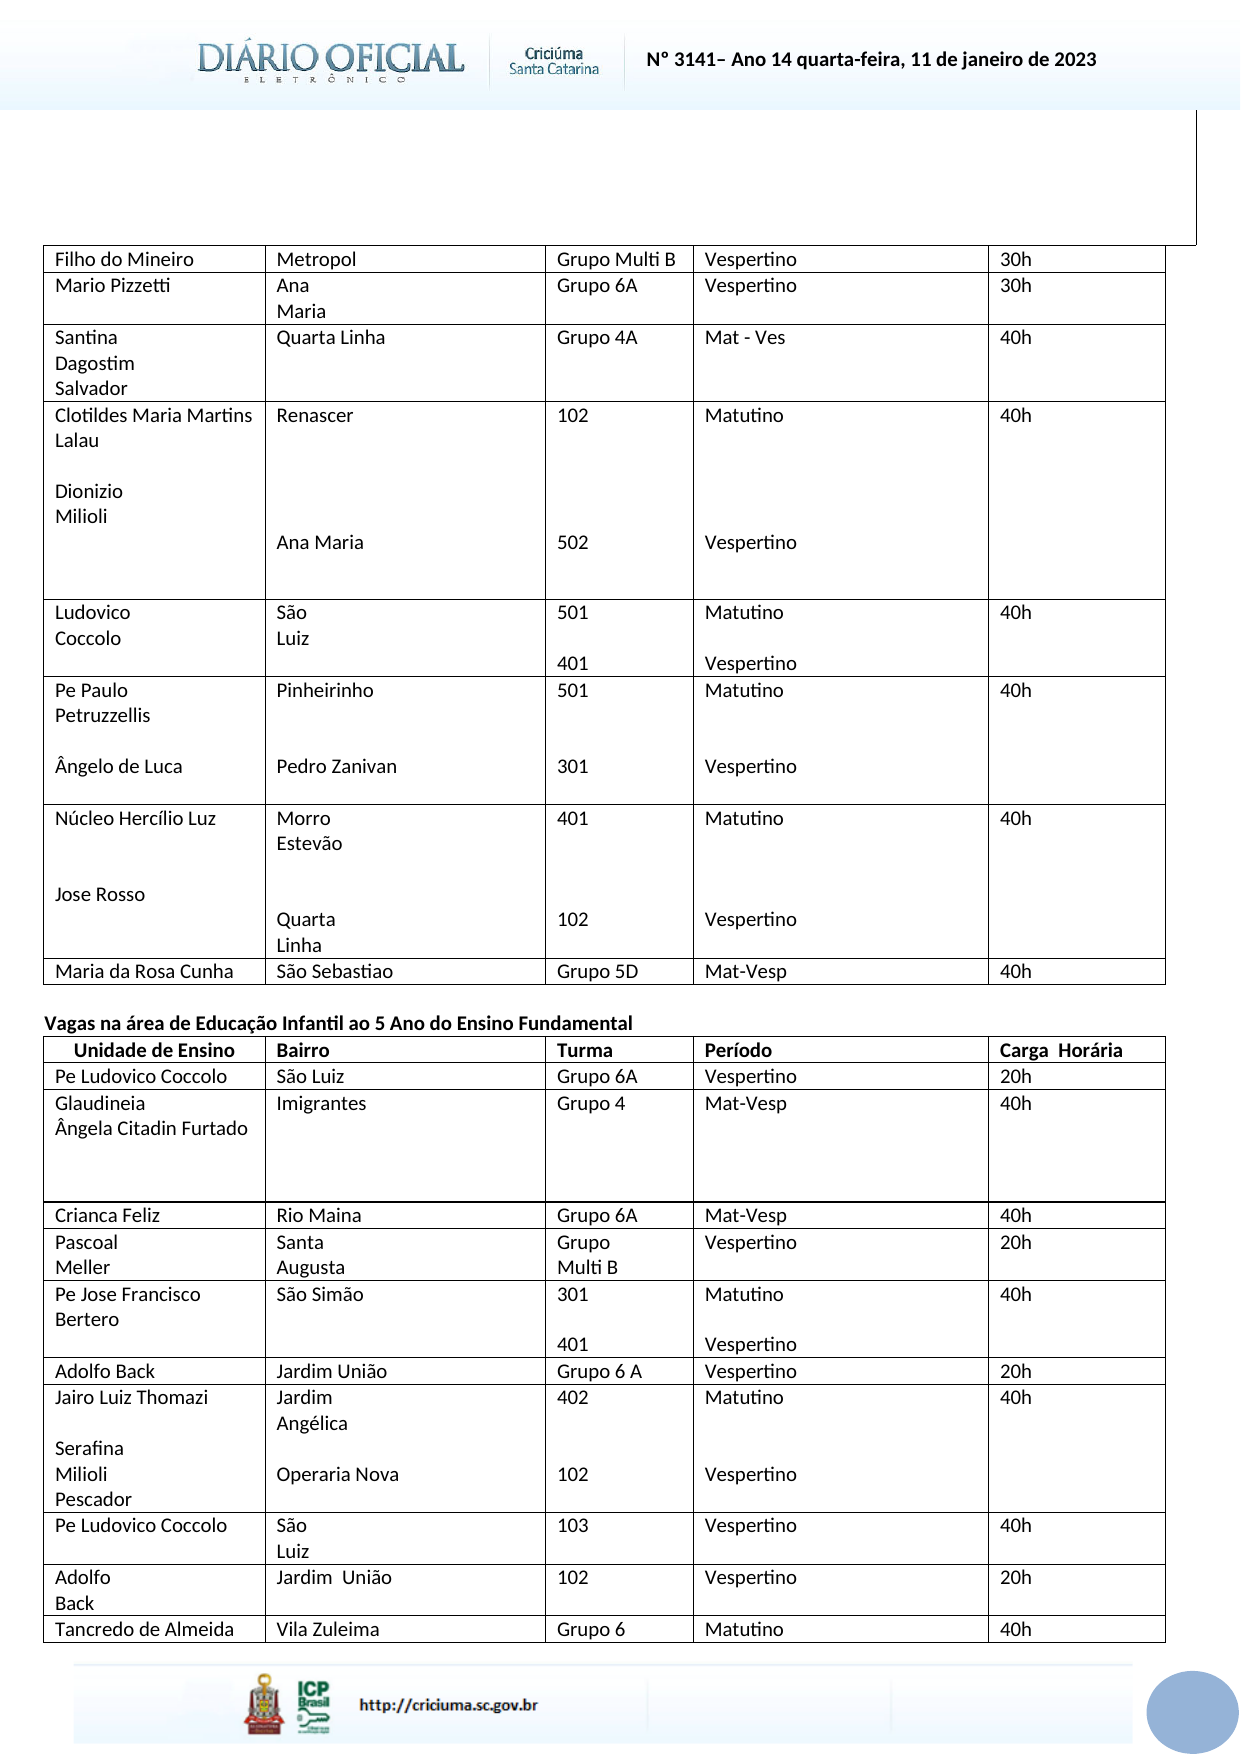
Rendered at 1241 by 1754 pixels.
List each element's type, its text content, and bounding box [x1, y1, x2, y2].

table_cell São Luiz [266, 1063, 545, 1089]
table_cell Ludovico Coccolo [44, 600, 265, 676]
table_cell Jardim União [266, 1358, 545, 1383]
table_cell Adolfo Back [44, 1358, 265, 1383]
table_cell 103 [546, 1513, 693, 1563]
table_cell Crianca Feliz [44, 1203, 265, 1228]
table_cell 40h [989, 1090, 1165, 1201]
text Vagas na área de Educação Infantil ao 5 Ano do Ensino Fundamental [44, 1010, 1196, 1036]
table_cell Vespertino [694, 246, 988, 272]
table_cell Mat-Vesp [694, 1203, 988, 1228]
table_cell 102 [546, 1565, 693, 1615]
table_cell 40h [989, 325, 1165, 401]
table_cell 402 102 [546, 1385, 693, 1512]
table_cell Pascoal Meller [44, 1229, 265, 1280]
table_cell 40h [989, 1385, 1165, 1512]
table_cell Grupo Multi B [546, 1229, 693, 1280]
table_cell Mat-Vesp [694, 1090, 988, 1201]
table_cell 40h [989, 1513, 1165, 1563]
table_cell 40h [989, 600, 1165, 676]
table_cell Grupo 4 [546, 1090, 693, 1201]
table_cell Vila Zuleima [266, 1616, 545, 1642]
table_cell 40h [989, 1616, 1165, 1642]
table_cell 40h [989, 1203, 1165, 1228]
table_cell Mat - Ves [694, 325, 988, 401]
table_cell São Sebastiao [266, 959, 545, 984]
table_cell Pe Jose Francisco Bertero [44, 1281, 265, 1357]
table_header Carga Horária [989, 1037, 1165, 1062]
table_cell Grupo 6A [546, 1063, 693, 1089]
table_cell Maria da Rosa Cunha [44, 959, 265, 984]
table_cell Vespertino [694, 1063, 988, 1089]
table_cell São Luiz [266, 1513, 545, 1563]
table_cell 20h [989, 1565, 1165, 1615]
table_cell Matutino Vespertino [694, 1281, 988, 1357]
table_cell Renascer Ana Maria [266, 402, 545, 598]
table_cell Quarta Linha [266, 325, 545, 401]
table_cell 40h [989, 1281, 1165, 1357]
table_cell 40h [989, 677, 1165, 804]
table_cell Clotildes Maria Martins Lalau Dionizio Milioli [44, 402, 265, 598]
table_cell Grupo 5D [546, 959, 693, 984]
table_cell Pe Paulo Petruzzellis Ângelo de Luca [44, 677, 265, 804]
table_cell Grupo 6 A [546, 1358, 693, 1383]
table_cell Vespertino [694, 1565, 988, 1615]
table_cell Jardim União [266, 1565, 545, 1615]
table_cell Matutino Vespertino [694, 677, 988, 804]
table_cell Grupo Multi B [546, 246, 693, 272]
table_cell 301 401 [546, 1281, 693, 1357]
table_cell Adolfo Back [44, 1565, 265, 1615]
table_cell Mat-Vesp [694, 959, 988, 984]
table_cell Morro Estevão Quarta Linha [266, 805, 545, 957]
table_cell Ana Maria [266, 273, 545, 323]
table_cell Grupo 6A [546, 273, 693, 323]
table_cell Grupo 6 [546, 1616, 693, 1642]
table_cell 40h [989, 959, 1165, 984]
table_header Unidade de Ensino [44, 1037, 265, 1062]
table_cell 40h [989, 402, 1165, 598]
table_cell 102 502 [546, 402, 693, 598]
table_cell São Simão [266, 1281, 545, 1357]
table_cell Jairo Luiz Thomazi Serafina Milioli Pescador [44, 1385, 265, 1512]
table_header Turma [546, 1037, 693, 1062]
table_cell Núcleo Hercílio Luz Jose Rosso [44, 805, 265, 957]
table_cell Mario Pizzetti [44, 273, 265, 323]
table_cell Santa Augusta [266, 1229, 545, 1280]
table_cell São Luiz [266, 600, 545, 676]
table_cell Matutino Vespertino [694, 805, 988, 957]
table_cell 20h [989, 1229, 1165, 1280]
table_cell Vespertino [694, 1358, 988, 1383]
table_header Período [694, 1037, 988, 1062]
table_cell Metropol [266, 246, 545, 272]
table_cell Jardim Angélica Operaria Nova [266, 1385, 545, 1512]
table_cell 40h [989, 805, 1165, 957]
table_cell 30h [989, 246, 1165, 272]
table_cell Imigrantes [266, 1090, 545, 1201]
table_cell Matutino Vespertino [694, 600, 988, 676]
table_cell Matutino Vespertino [694, 402, 988, 598]
table_cell Matutino [694, 1616, 988, 1642]
table_cell Glaudineia Ângela Citadin Furtado [44, 1090, 265, 1201]
table_cell Grupo 4A [546, 325, 693, 401]
table_cell Vespertino [694, 273, 988, 323]
table_cell Rio Maina [266, 1203, 545, 1228]
table_cell Tancredo de Almeida [44, 1616, 265, 1642]
table_cell 501 301 [546, 677, 693, 804]
table_cell Vespertino [694, 1229, 988, 1280]
table_cell 30h [989, 273, 1165, 323]
table_cell Pe Ludovico Coccolo [44, 1513, 265, 1563]
table_cell 401 102 [546, 805, 693, 957]
table_cell Matutino Vespertino [694, 1385, 988, 1512]
table_cell Vespertino [694, 1513, 988, 1563]
table_cell Grupo 6A [546, 1203, 693, 1228]
table_cell Filho do Mineiro [44, 246, 265, 272]
table_cell 20h [989, 1063, 1165, 1089]
table_header Bairro [266, 1037, 545, 1062]
table_cell 20h [989, 1358, 1165, 1383]
table_cell Pinheirinho Pedro Zanivan [266, 677, 545, 804]
table_cell Santina Dagostim Salvador [44, 325, 265, 401]
table_cell 501 401 [546, 600, 693, 676]
table_cell Pe Ludovico Coccolo [44, 1063, 265, 1089]
